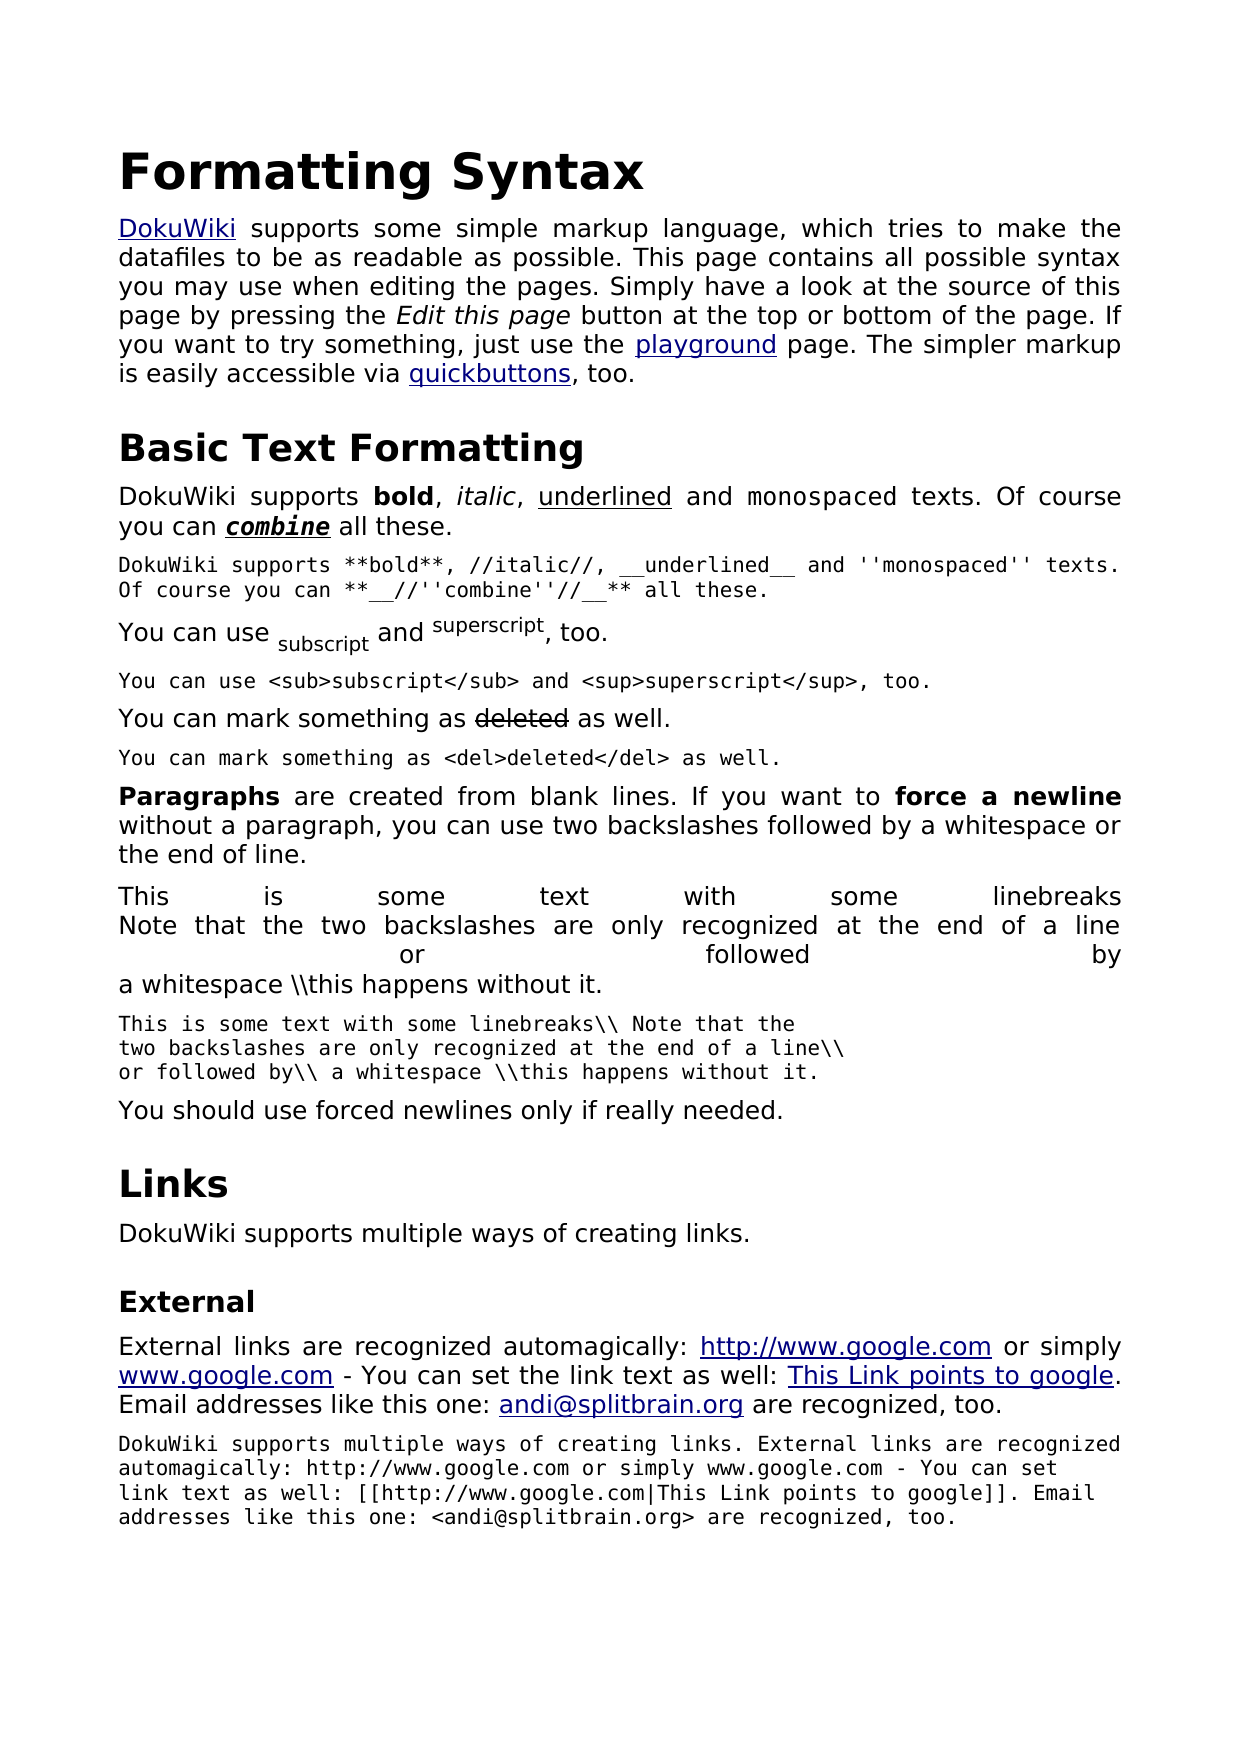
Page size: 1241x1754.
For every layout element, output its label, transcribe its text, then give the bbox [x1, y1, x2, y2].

text This is some text with some linebreaks Note that the two backslashes are only recognized at the end of a line or followed by a whitespace \\this happens without it. [118, 882, 1122, 999]
text DokuWiki supports multiple ways of creating links. External links are recognized automagically: http://www.google.com or simply www.google.com - You can set link text as well: [[http://www.google.com|This Link points to google]]. Email addresses like this one: <andi@splitbrain.org> are recognized, too. [118, 1432, 1122, 1529]
subtitle Basic Text Formatting [118, 426, 1122, 470]
text External links are recognized automagically: http://www.google.com or simply www.google.com - You can set the link text as well: This Link points to google. Email addresses like this one: andi@splitbrain.org are recognized, too. [118, 1332, 1122, 1419]
text You can mark something as <del>deleted</del> as well. [118, 746, 1122, 771]
text DokuWiki supports multiple ways of creating links. [118, 1219, 1122, 1248]
subtitle Formatting Syntax [118, 143, 1122, 201]
text You should use forced newlines only if really needed. [118, 1096, 1122, 1125]
text You can use subscript and superscript, too. [118, 614, 1122, 656]
text This is some text with some linebreaks\\ Note that the two backslashes are only recognized at the end of a line\\ or followed by\\ a whitespace \\this happens without it. [118, 1012, 1122, 1084]
text Paragraphs are created from blank lines. If you want to force a newline without a paragraph, you can use two backslashes followed by a whitespace or the end of line. [118, 782, 1122, 870]
subtitle External [118, 1286, 1122, 1319]
text DokuWiki supports some simple markup language, which tries to make the datafiles to be as readable as possible. This page contains all possible syntax you may use when editing the pages. Simply have a look at the source of this page by pressing the Edit this page button at the top or bottom of the page. If you want to try something, just use the playground page. The simpler markup is easily accessible via quickbuttons, too. [118, 214, 1122, 389]
text You can use <sub>subscript</sub> and <sup>superscript</sup>, too. [118, 669, 1122, 693]
subtitle Links [118, 1163, 1122, 1206]
text You can mark something as deleted as well. [118, 705, 1122, 734]
text DokuWiki supports **bold**, //italic//, __underlined__ and ''monospaced'' texts. Of course you can **__//''combine''//__** all these. [118, 553, 1122, 602]
text DokuWiki supports bold, italic, underlined and monospaced texts. Of course you can combine all these. [118, 482, 1122, 541]
